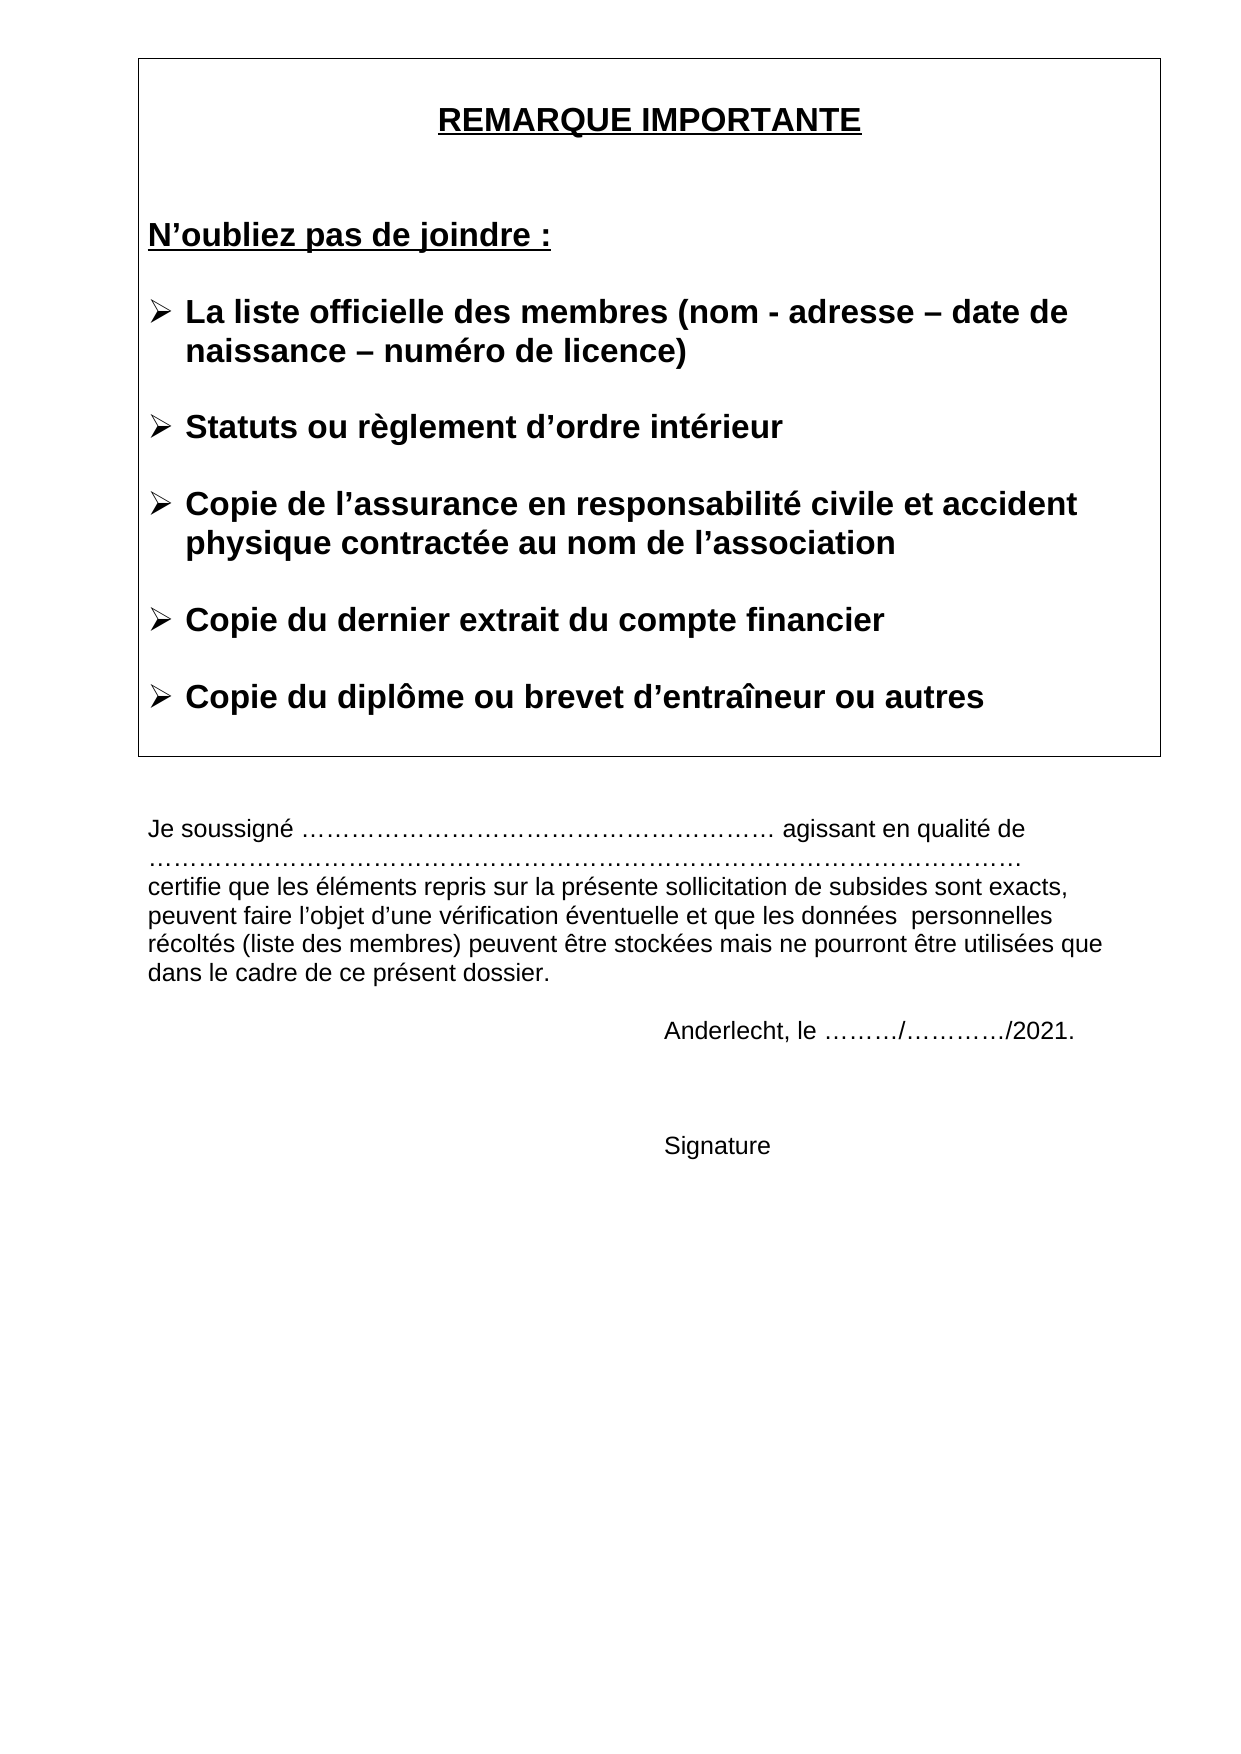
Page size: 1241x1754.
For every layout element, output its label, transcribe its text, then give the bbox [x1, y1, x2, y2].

list Copie du dernier extrait du compte financier [148, 600, 1152, 638]
text certifie que les éléments repris sur la présente sollicitation de subsides sont exacts, peuvent faire l’objet d’une vérification éventuelle et que les données personnelles récoltés (liste des membres) peuvent être stockées mais ne pourront être utilisées que dans le cadre de ce présent dossier. [148, 872, 1152, 987]
list Statuts ou règlement d’ordre intérieur [148, 407, 1152, 446]
list Copie de l’assurance en responsabilité civile et accident physique contractée au nom de l’association [148, 484, 1152, 561]
text Je soussigné ………………………………………………… agissant en qualité de …………………………………………………………………………………………… [148, 814, 1152, 872]
text N’oubliez pas de joindre : [148, 215, 1152, 254]
text Signature [148, 1131, 1152, 1159]
text REMARQUE IMPORTANTE [148, 100, 1152, 138]
list Copie du diplôme ou brevet d’entraîneur ou autres [148, 677, 1152, 715]
text Anderlecht, le ………/…………/2021. [148, 1016, 1152, 1044]
list La liste officielle des membres (nom - adresse – date de naissance – numéro de licence) [148, 292, 1152, 369]
